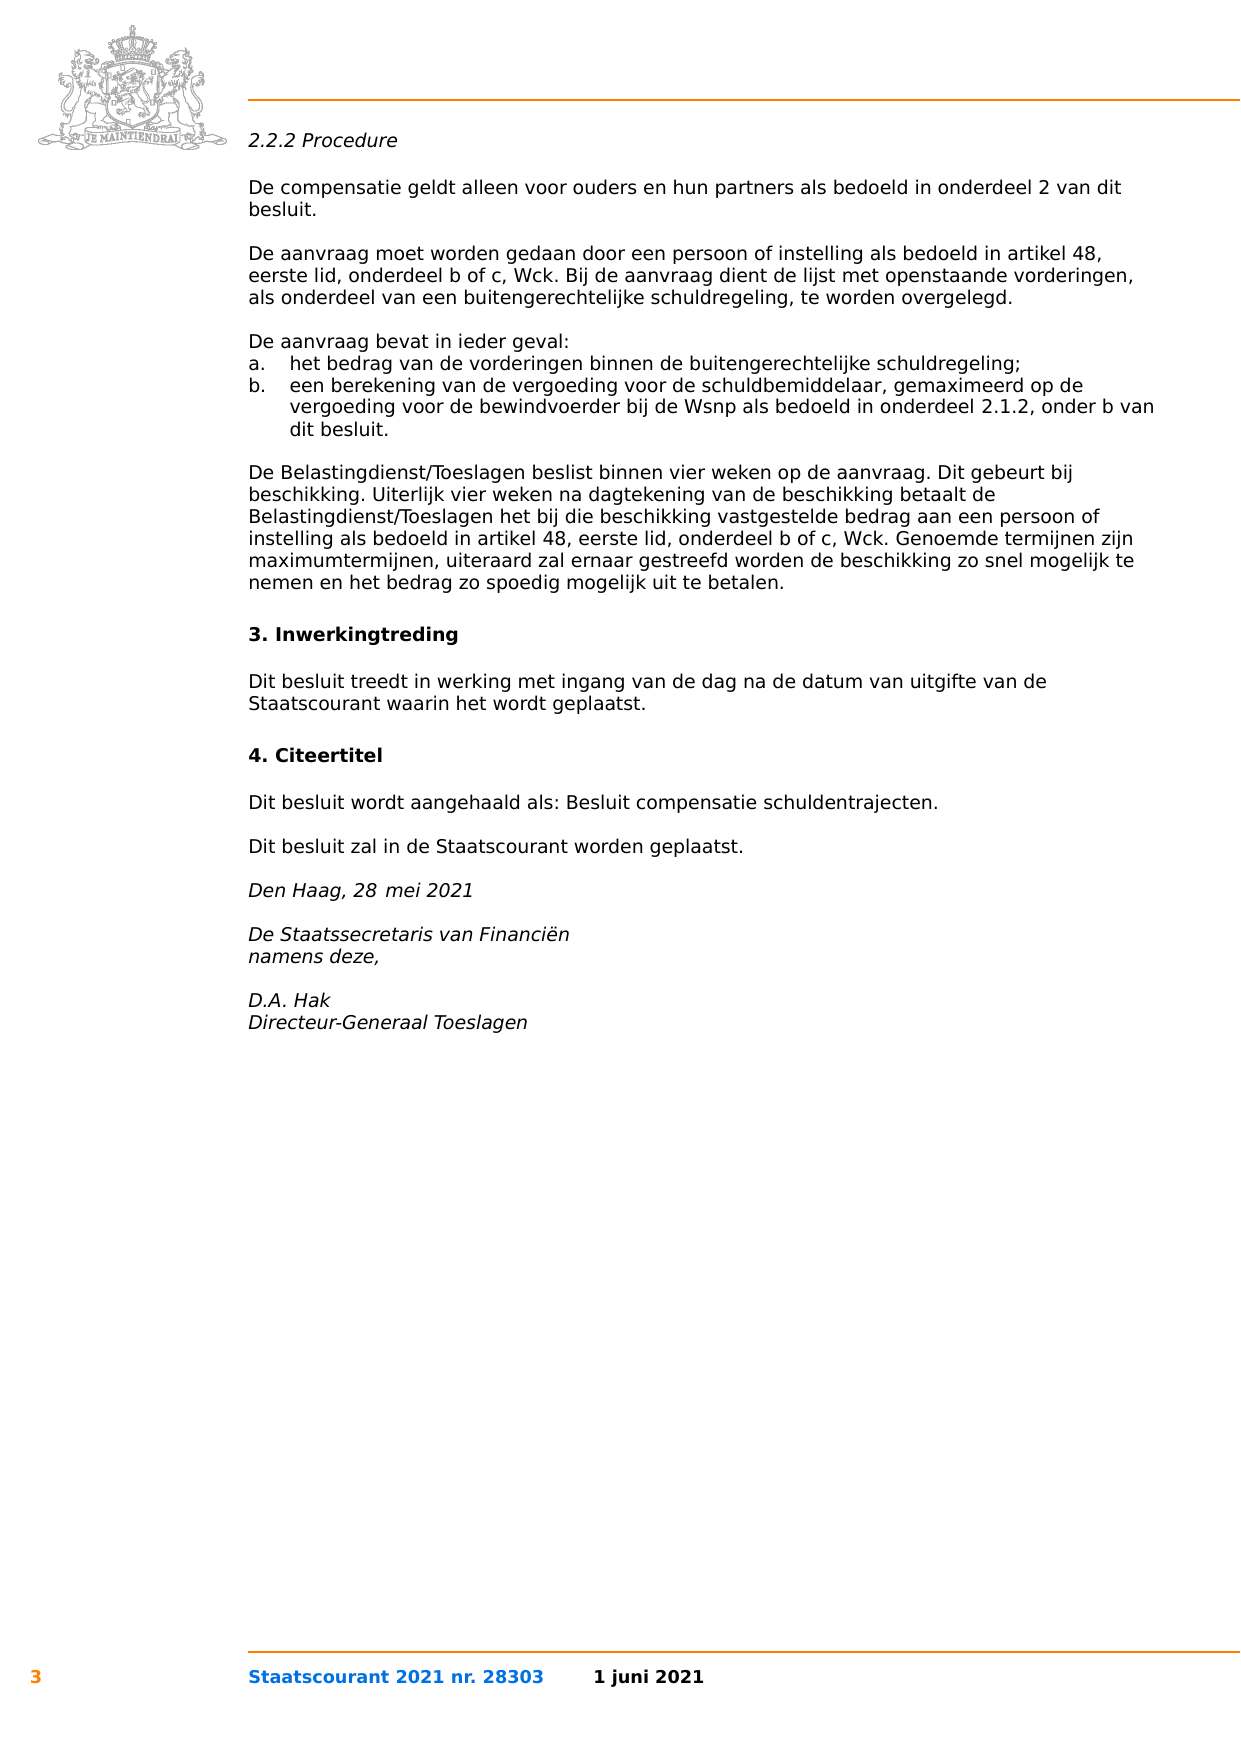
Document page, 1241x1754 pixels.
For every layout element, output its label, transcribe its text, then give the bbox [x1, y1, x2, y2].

text b. een berekening van de vergoeding voor de schuldbemiddelaar, gemaximeerd op de vergoeding voor de bewindvoerder bij de Wsnp als bedoeld in onderdeel 2.1.2, onder b van dit besluit. [248, 374, 1163, 440]
subtitle 4. Citeertitel [248, 745, 1163, 767]
text De aanvraag bevat in ieder geval: [248, 331, 1163, 352]
text De compensatie geldt alleen voor ouders en hun partners als bedoeld in onderdeel 2 van dit besluit. [248, 177, 1163, 221]
subtitle 3. Inwerkingtreding [248, 624, 1163, 646]
subtitle 2.2.2 Procedure [248, 130, 1163, 152]
text De Staatssecretaris van Financiën namens deze, D.A. Hak Directeur-Generaal Toeslagen [248, 924, 1163, 1033]
text Dit besluit zal in de Staatscourant worden geplaatst. [248, 836, 1163, 858]
text a. het bedrag van de vorderingen binnen de buitengerechtelijke schuldregeling; [248, 352, 1163, 374]
text De aanvraag moet worden gedaan door een persoon of instelling als bedoeld in artikel 48, eerste lid, onderdeel b of c, Wck. Bij de aanvraag dient de lijst met openstaande vorderingen, als onderdeel van een buitengerechtelijke schuldregeling, te worden overgelegd. [248, 243, 1163, 309]
text Den Haag, 28 mei 2021 [248, 880, 1163, 902]
text De Belastingdienst/Toeslagen beslist binnen vier weken op de aanvraag. Dit gebeurt bij beschikking. Uiterlijk vier weken na dagtekening van de beschikking betaalt de Belastingdienst/Toeslagen het bij die beschikking vastgestelde bedrag aan een persoon of instelling als bedoeld in artikel 48, eerste lid, onderdeel b of c, Wck. Genoemde termijnen zijn maximumtermijnen, uiteraard zal ernaar gestreefd worden de beschikking zo snel mogelijk te nemen en het bedrag zo spoedig mogelijk uit te betalen. [248, 462, 1163, 594]
picture [38, 25, 227, 150]
text Dit besluit treedt in werking met ingang van de dag na de datum van uitgifte van de Staatscourant waarin het wordt geplaatst. [248, 671, 1163, 715]
text Dit besluit wordt aangehaald als: Besluit compensatie schuldentrajecten. [248, 792, 1163, 814]
